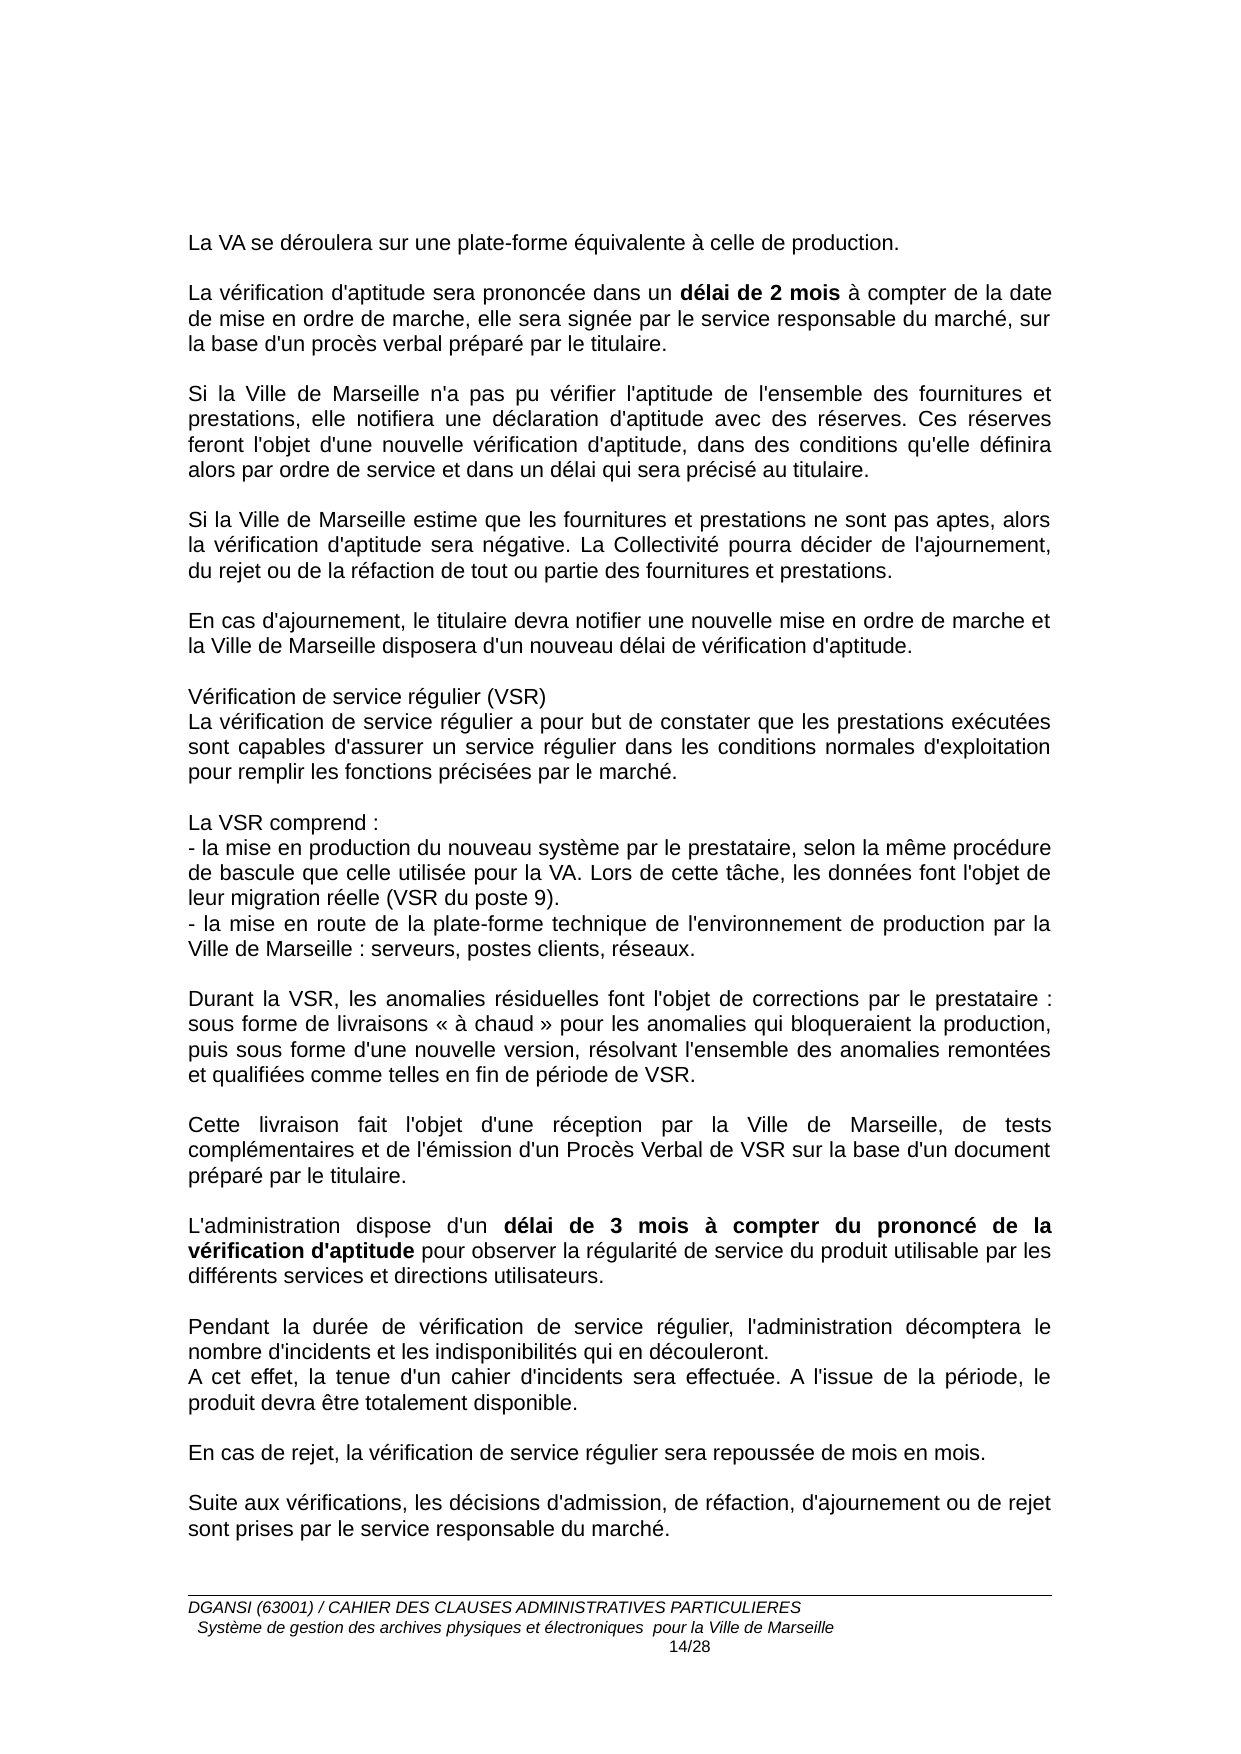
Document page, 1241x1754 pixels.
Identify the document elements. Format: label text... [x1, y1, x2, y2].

text Si la Ville de Marseille estime que les fournitures et prestations ne sont pas aptes, alors la vérification d'aptitude sera négative. La Collectivité pourra décider de l'ajournement, du rejet ou de la réfaction de tout ou partie des fournitures et prestations. [188, 507, 1052, 583]
text La vérification de service régulier a pour but de constater que les prestations exécutées sont capables d'assurer un service régulier dans les conditions normales d'exploitation pour remplir les fonctions précisées par le marché. [188, 709, 1052, 784]
text Suite aux vérifications, les décisions d'admission, de réfaction, d'ajournement ou de rejet sont prises par le service responsable du marché. [188, 1490, 1052, 1541]
text L'administration dispose d'un délai de 3 mois à compter du prononcé de la vérification d'aptitude pour observer la régularité de service du produit utilisable par les différents services et directions utilisateurs. [188, 1213, 1052, 1288]
text La VA se déroulera sur une plate-forme équivalente à celle de production. [188, 230, 1052, 255]
text - la mise en production du nouveau système par le prestataire, selon la même procédure de bascule que celle utilisée pour la VA. Lors de cette tâche, les données font l'objet de leur migration réelle (VSR du poste 9). [188, 835, 1052, 910]
text A cet effet, la tenue d'un cahier d'incidents sera effectuée. A l'issue de la période, le produit devra être totalement disponible. [188, 1364, 1052, 1414]
text Cette livraison fait l'objet d'une réception par la Ville de Marseille, de tests complémentaires et de l'émission d'un Procès Verbal de VSR sur la base d'un document préparé par le titulaire. [188, 1112, 1052, 1188]
text Si la Ville de Marseille n'a pas pu vérifier l'aptitude de l'ensemble des fournitures et prestations, elle notifiera une déclaration d'aptitude avec des réserves. Ces réserves feront l'objet d'une nouvelle vérification d'aptitude, dans des conditions qu'elle définira alors par ordre de service et dans un délai qui sera précisé au titulaire. [188, 381, 1052, 482]
text Durant la VSR, les anomalies résiduelles font l'objet de corrections par le prestataire : sous forme de livraisons « à chaud » pour les anomalies qui bloqueraient la production, puis sous forme d'une nouvelle version, résolvant l'ensemble des anomalies remontées et qualifiées comme telles en fin de période de VSR. [188, 986, 1052, 1087]
text La vérification d'aptitude sera prononcée dans un délai de 2 mois à compter de la date de mise en ordre de marche, elle sera signée par le service responsable du marché, sur la base d'un procès verbal préparé par le titulaire. [188, 280, 1052, 356]
text - la mise en route de la plate-forme technique de l'environnement de production par la Ville de Marseille : serveurs, postes clients, réseaux. [188, 910, 1052, 961]
text Pendant la durée de vérification de service régulier, l'administration décomptera le nombre d'incidents et les indisponibilités qui en découleront. [188, 1314, 1052, 1364]
text En cas de rejet, la vérification de service régulier sera repoussée de mois en mois. [188, 1440, 1052, 1465]
text Vérification de service régulier (VSR) [188, 683, 1052, 709]
text En cas d'ajournement, le titulaire devra notifier une nouvelle mise en ordre de marche et la Ville de Marseille disposera d'un nouveau délai de vérification d'aptitude. [188, 608, 1052, 658]
text La VSR comprend : [188, 809, 1052, 835]
